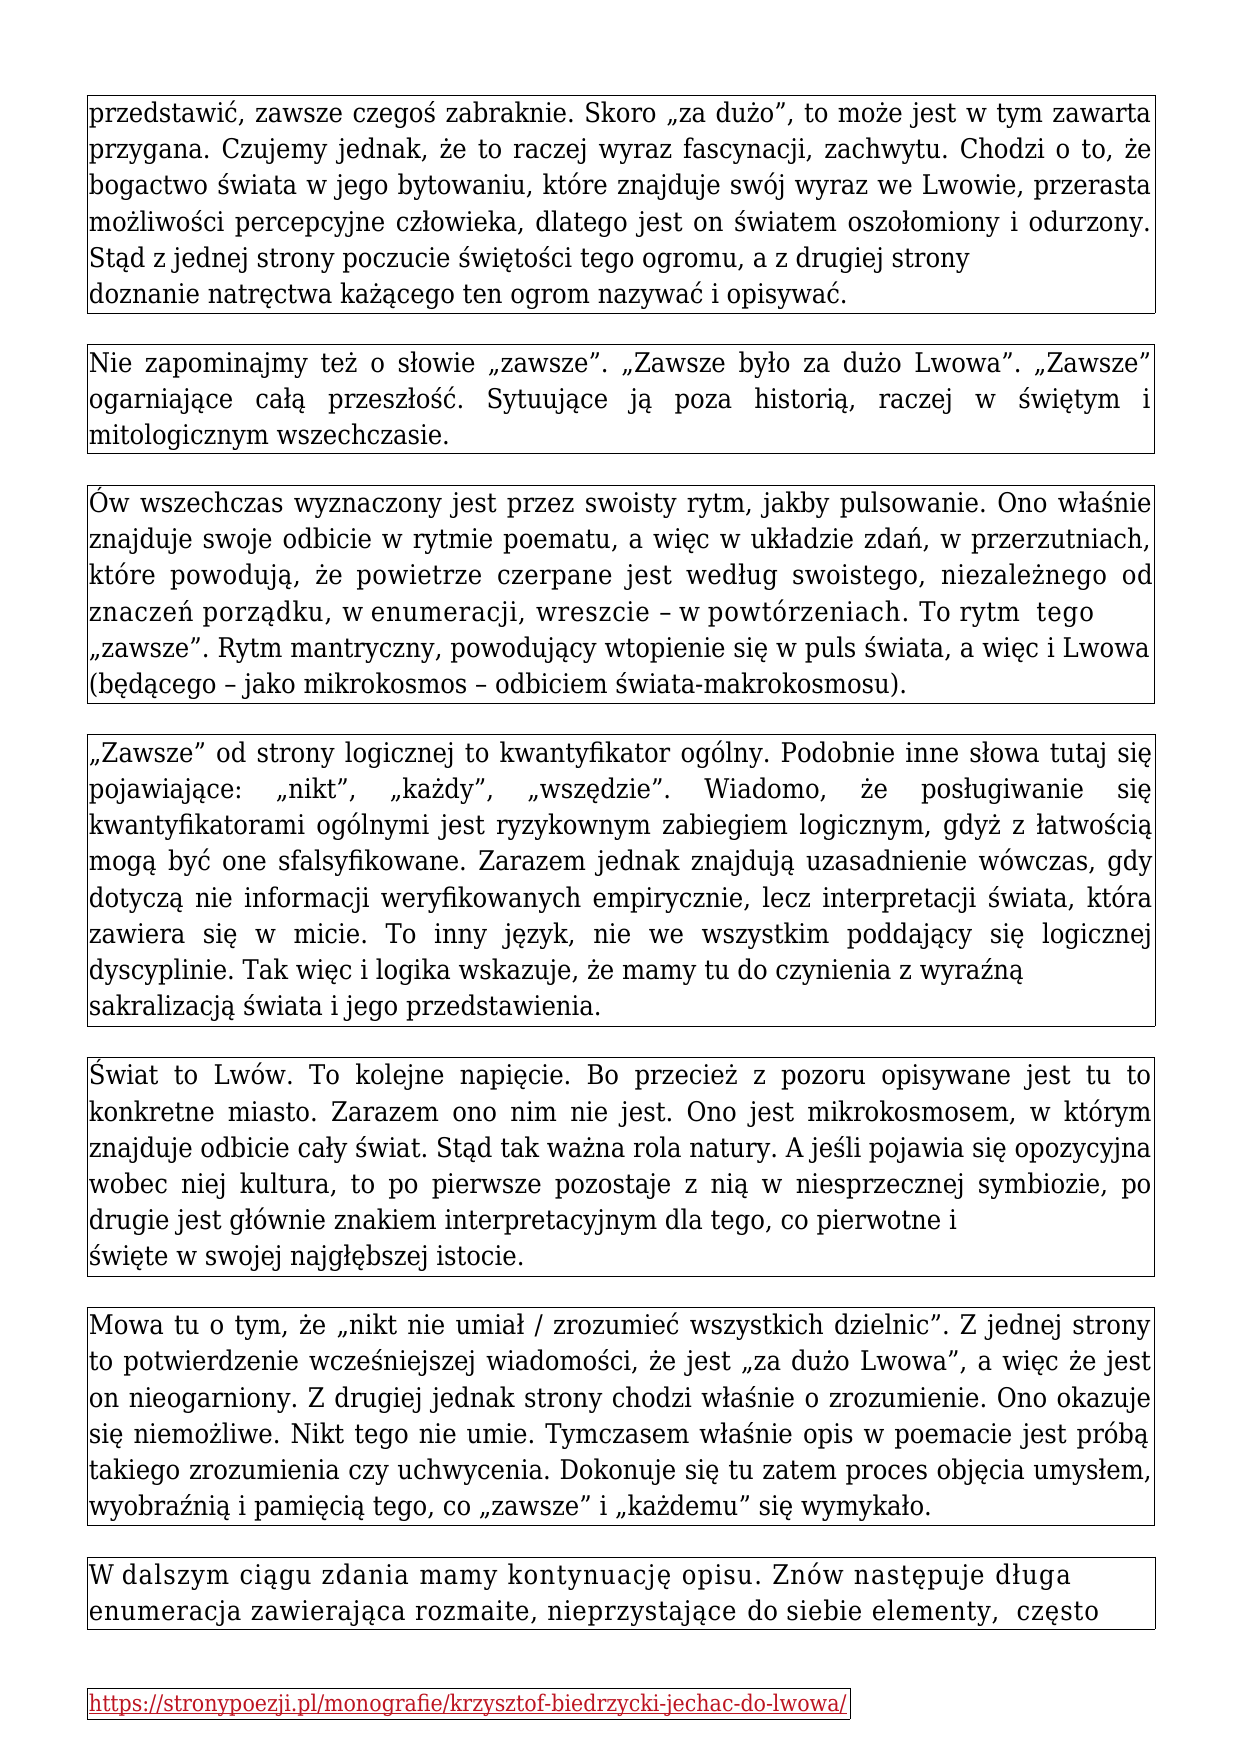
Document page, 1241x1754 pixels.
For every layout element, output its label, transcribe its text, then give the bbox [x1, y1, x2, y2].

text Mowa tu o tym, że „nikt nie umiał / zrozumieć wszystkich dzielnic”. Z jednej strony to potwierdzenie wcześniejszej wiadomości, że jest „za dużo Lwowa”, a więc że jest on nieogarniony. Z drugiej jednak strony chodzi właśnie o zrozumienie. Ono okazuje się niemożliwe. Nikt tego nie umie. Tymczasem właśnie opis w poemacie jest próbą [89, 1309, 1153, 1450]
text Nie zapominajmy też o słowie „zawsze”. „Zawsze było za dużo Lwowa”. „Zawsze” ogarniające całą przeszłość. Sytuujące ją poza historią, raczej w świętym i mitologicznym wszechczasie. [89, 347, 1152, 451]
text święte w swojej najgłębszej istocie. [89, 1241, 1154, 1272]
text przedstawić, zawsze czegoś zabraknie. Skoro „za dużo”, to może jest w tym zawarta przygana. Czujemy jednak, że to raczej wyraz fascynacji, zachwytu. Chodzi o to, że bogactwo świata w jego bytowaniu, które znajduje swój wyraz we Lwowie, przerasta możliwości percepcyjne człowieka, dlatego jest on światem oszołomiony i odurzony. Stąd z jednej strony poczucie świętości tego ogromu, a z drugiej strony [89, 97, 1153, 274]
text sakralizacją świata i jego przedstawienia. [89, 991, 1155, 1022]
text „zawsze”. Rytm mantryczny, powodujący wtopienie się w puls świata, a więc i Lwowa (będącego – jako mikrokosmos – odbiciem świata-makrokosmosu). [89, 632, 1152, 700]
text „Zawsze” od strony logicznej to kwantyfikator ogólny. Podobnie inne słowa tutaj się pojawiające: „nikt”, „każdy”, „wszędzie”. Wiadomo, że posługiwanie się kwantyfikatorami ogólnymi jest ryzykownym zabiegiem logicznym, gdyż z łatwością mogą być one sfalsyfikowane. Zarazem jednak znajdują uzasadnienie wówczas, gdy dotyczą nie informacji weryfikowanych empirycznie, lecz interpretacji świata, która zawiera się w micie. To inny język, nie we wszystkim poddający się logicznej dyscyplinie. Tak więc i logika wskazuje, że mamy tu do czynienia z wyraźną [89, 737, 1153, 986]
text W dalszym ciągu zdania mamy kontynuację opisu. Znów następuje długa enumeracja zawierająca rozmaite, nieprzystające do siebie elementy, często [89, 1559, 1155, 1627]
text doznanie natręctwa każącego ten ogrom nazywać i opisywać. [89, 278, 1155, 309]
text Ów wszechczas wyznaczony jest przez swoisty rytm, jakby pulsowanie. Ono właśnie znajduje swoje odbicie w rytmie poematu, a więc w układzie zdań, w przerzutniach, które powodują, że powietrze czerpane jest według swoistego, niezależnego od znaczeń porządku, w enumeracji, wreszcie – w powtórzeniach. To rytm tego [89, 487, 1153, 627]
text takiego zrozumienia czy uchwycenia. Dokonuje się tu zatem proces objęcia umysłem, wyobraźnią i pamięcią tego, co „zawsze” i „każdemu” się wymykało. [89, 1454, 1153, 1522]
text Świat to Lwów. To kolejne napięcie. Bo przecież z pozoru opisywane jest tu to konkretne miasto. Zarazem ono nim nie jest. Ono jest mikrokosmosem, w którym znajduje odbicie cały świat. Stąd tak ważna rola natury. A jeśli pojawia się opozycyjna wobec niej kultura, to po pierwsze pozostaje z nią w niesprzecznej symbiozie, po drugie jest głównie znakiem interpretacyjnym dla tego, co pierwotne i [89, 1060, 1153, 1236]
text https://stronypoezji.pl/monografie/krzysztof-biedrzycki-jechac-do-lwowa/ [89, 1690, 850, 1717]
